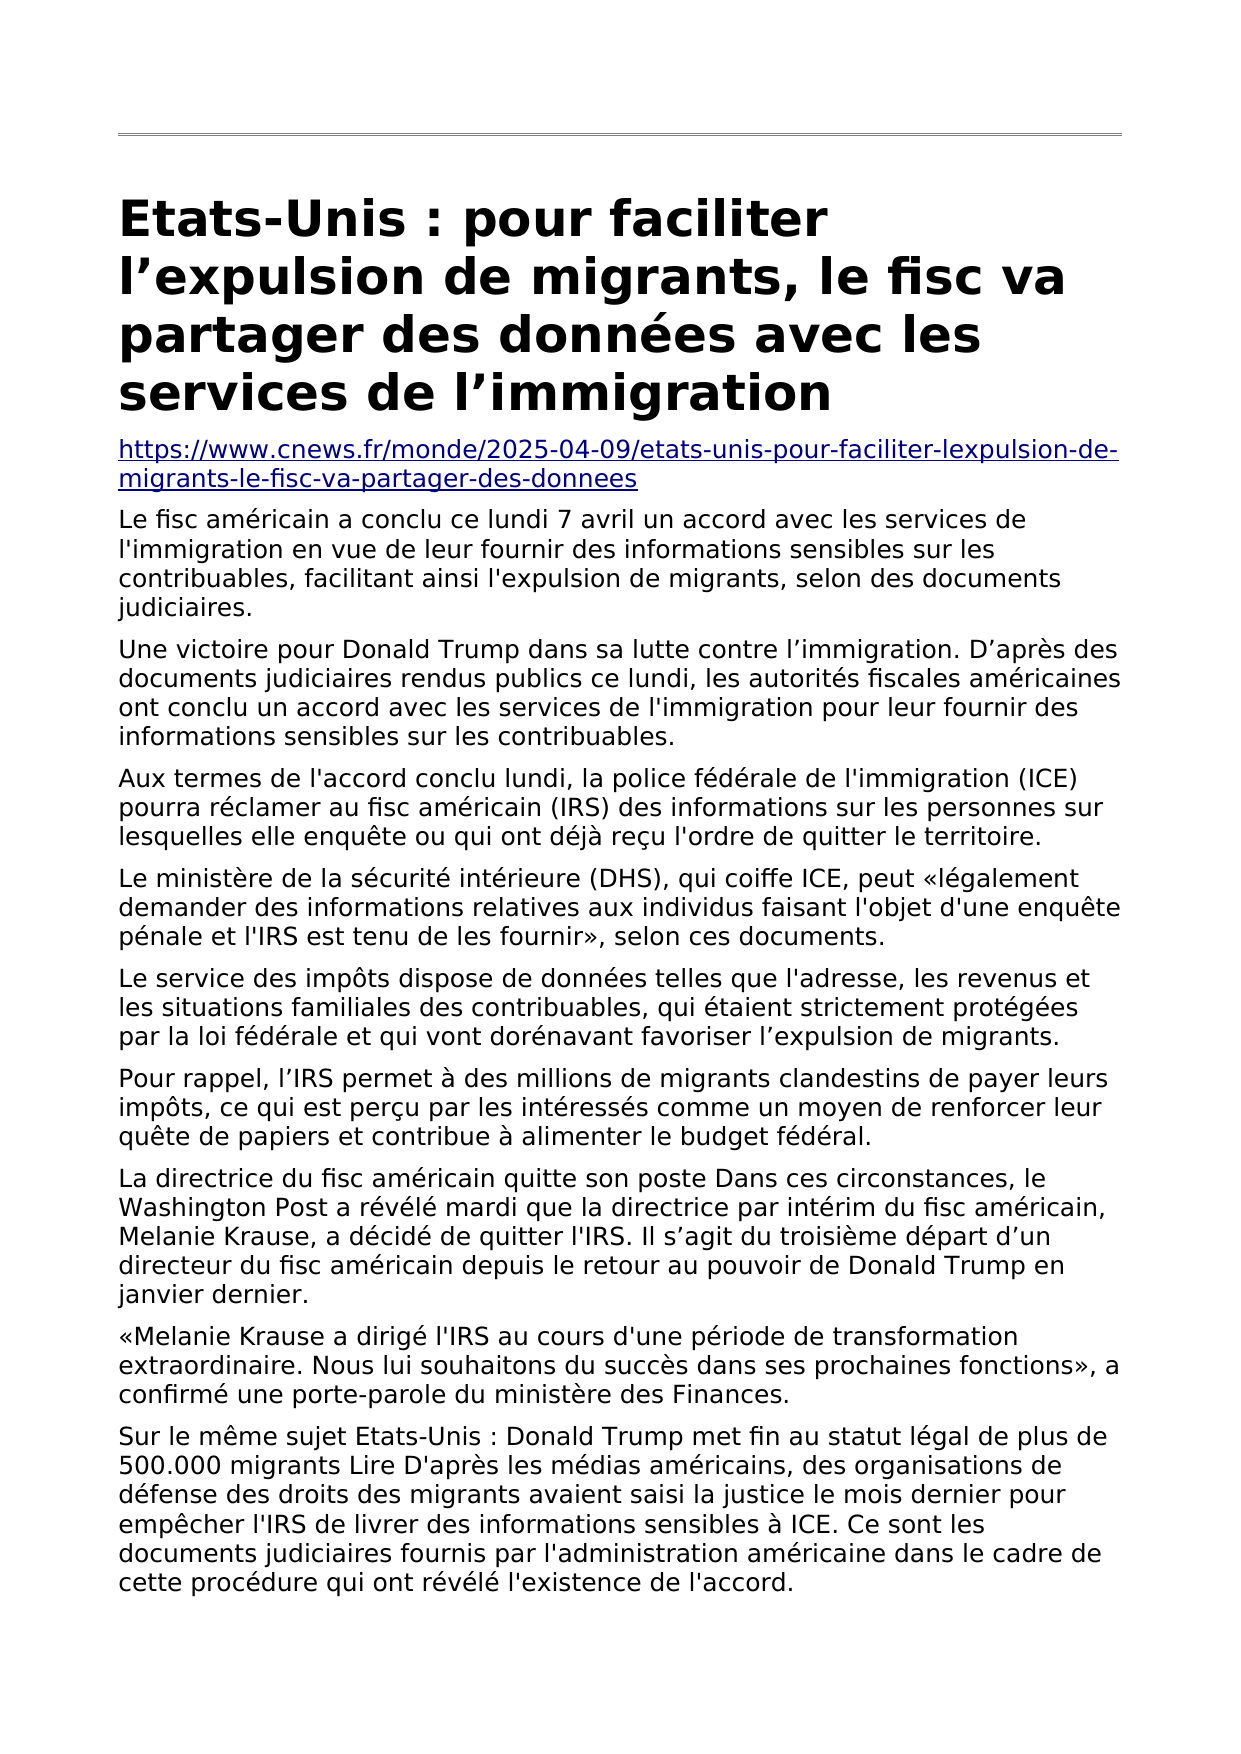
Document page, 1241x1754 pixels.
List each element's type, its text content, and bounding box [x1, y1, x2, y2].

text Aux termes de l'accord conclu lundi, la police fédérale de l'immigration (ICE) pourra réclamer au fisc américain (IRS) des informations sur les personnes sur lesquelles elle enquête ou qui ont déjà reçu l'ordre de quitter le territoire. [118, 764, 1122, 852]
subtitle Etats-Unis : pour faciliter l’expulsion de migrants, le fisc va partager des données avec les services de l’immigration [118, 189, 1122, 422]
text Sur le même sujet Etats-Unis : Donald Trump met fin au statut légal de plus de 500.000 migrants Lire D'après les médias américains, des organisations de défense des droits des migrants avaient saisi la justice le mois dernier pour empêcher l'IRS de livrer des informations sensibles à ICE. Ce sont les documents judiciaires fournis par l'administration américaine dans le cadre de cette procédure qui ont révélé l'existence de l'accord. [118, 1422, 1122, 1597]
text https://www.cnews.fr/monde/2025-04-09/etats-unis-pour-faciliter-lexpulsion-de-migrants-le-fisc-va-partager-des-donnees [118, 435, 1122, 493]
text Le service des impôts dispose de données telles que l'adresse, les revenus et les situations familiales des contribuables, qui étaient strictement protégées par la loi fédérale et qui vont dorénavant favoriser l’expulsion de migrants. [118, 964, 1122, 1052]
text Pour rappel, l’IRS permet à des millions de migrants clandestins de payer leurs impôts, ce qui est perçu par les intéressés comme un moyen de renforcer leur quête de papiers et contribue à alimenter le budget fédéral. [118, 1064, 1122, 1152]
text «Melanie Krause a dirigé l'IRS au cours d'une période de transformation extraordinaire. Nous lui souhaitons du succès dans ses prochaines fonctions», a confirmé une porte-parole du ministère des Finances. [118, 1322, 1122, 1410]
text La directrice du fisc américain quitte son poste Dans ces circonstances, le Washington Post a révélé mardi que la directrice par intérim du fisc américain, Melanie Krause, a décidé de quitter l'IRS. Il s’agit du troisième départ d’un directeur du fisc américain depuis le retour au pouvoir de Donald Trump en janvier dernier. [118, 1164, 1122, 1310]
text Le ministère de la sécurité intérieure (DHS), qui coiffe ICE, peut «légalement demander des informations relatives aux individus faisant l'objet d'une enquête pénale et l'IRS est tenu de les fournir», selon ces documents. [118, 864, 1122, 952]
text Une victoire pour Donald Trump dans sa lutte contre l’immigration. D’après des documents judiciaires rendus publics ce lundi, les autorités fiscales américaines ont conclu un accord avec les services de l'immigration pour leur fournir des informations sensibles sur les contribuables. [118, 635, 1122, 752]
text Le fisc américain a conclu ce lundi 7 avril un accord avec les services de l'immigration en vue de leur fournir des informations sensibles sur les contribuables, facilitant ainsi l'expulsion de migrants, selon des documents judiciaires. [118, 506, 1122, 622]
